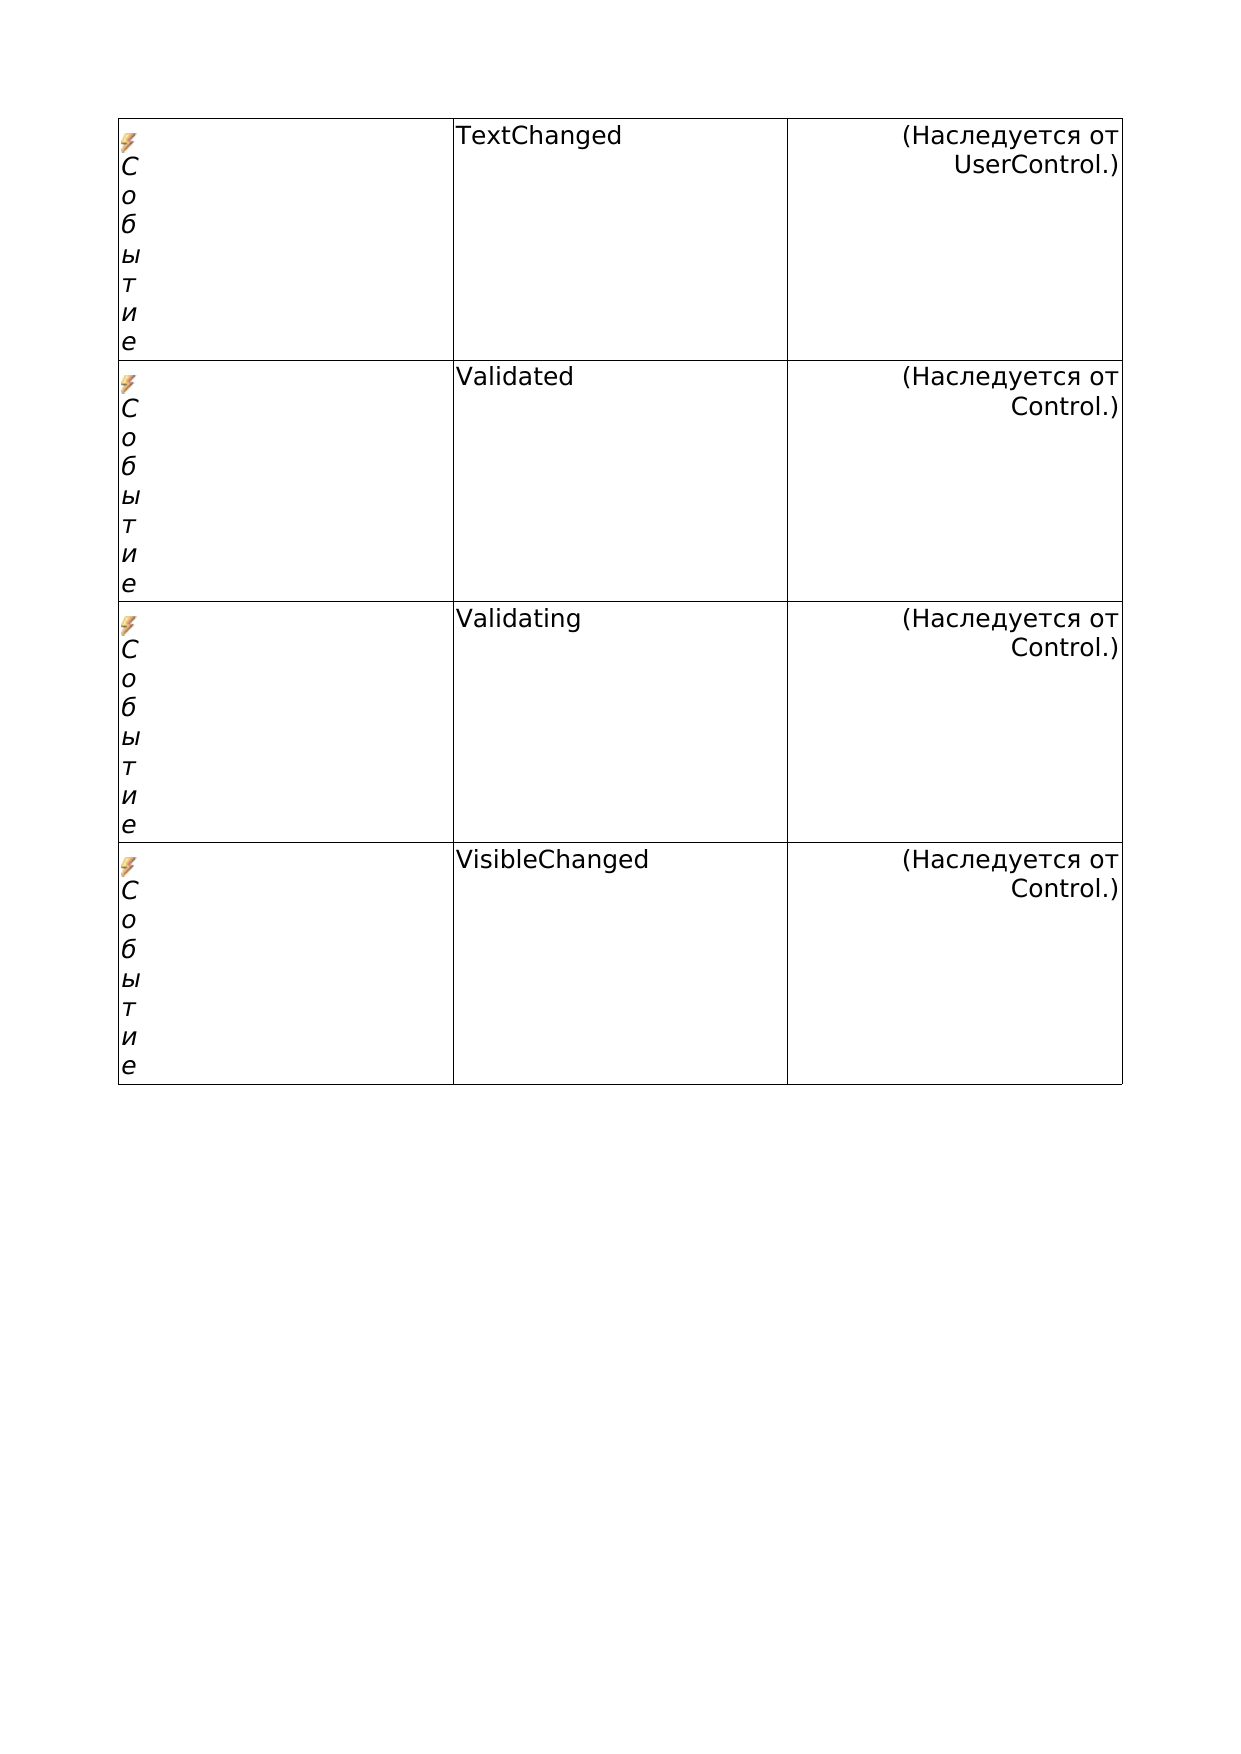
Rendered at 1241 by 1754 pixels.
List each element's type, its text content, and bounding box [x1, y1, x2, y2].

table_cell [119, 602, 453, 842]
table_cell Validating [454, 602, 787, 842]
picture [121, 133, 137, 153]
table_cell (Наследуется от Control.) [788, 843, 1122, 1083]
table_cell VisibleChanged [454, 843, 787, 1083]
table_cell (Наследуется от UserControl.) [788, 119, 1122, 359]
table_cell (Наследуется от Control.) [788, 602, 1122, 842]
table_cell TextChanged [454, 119, 787, 359]
picture [121, 375, 137, 394]
table_cell [119, 843, 453, 1083]
table_cell (Наследуется от Control.) [788, 361, 1122, 601]
table_cell [119, 361, 453, 601]
table_cell [119, 119, 453, 359]
table_cell Validated [454, 361, 787, 601]
picture [121, 857, 137, 877]
picture [121, 616, 137, 636]
